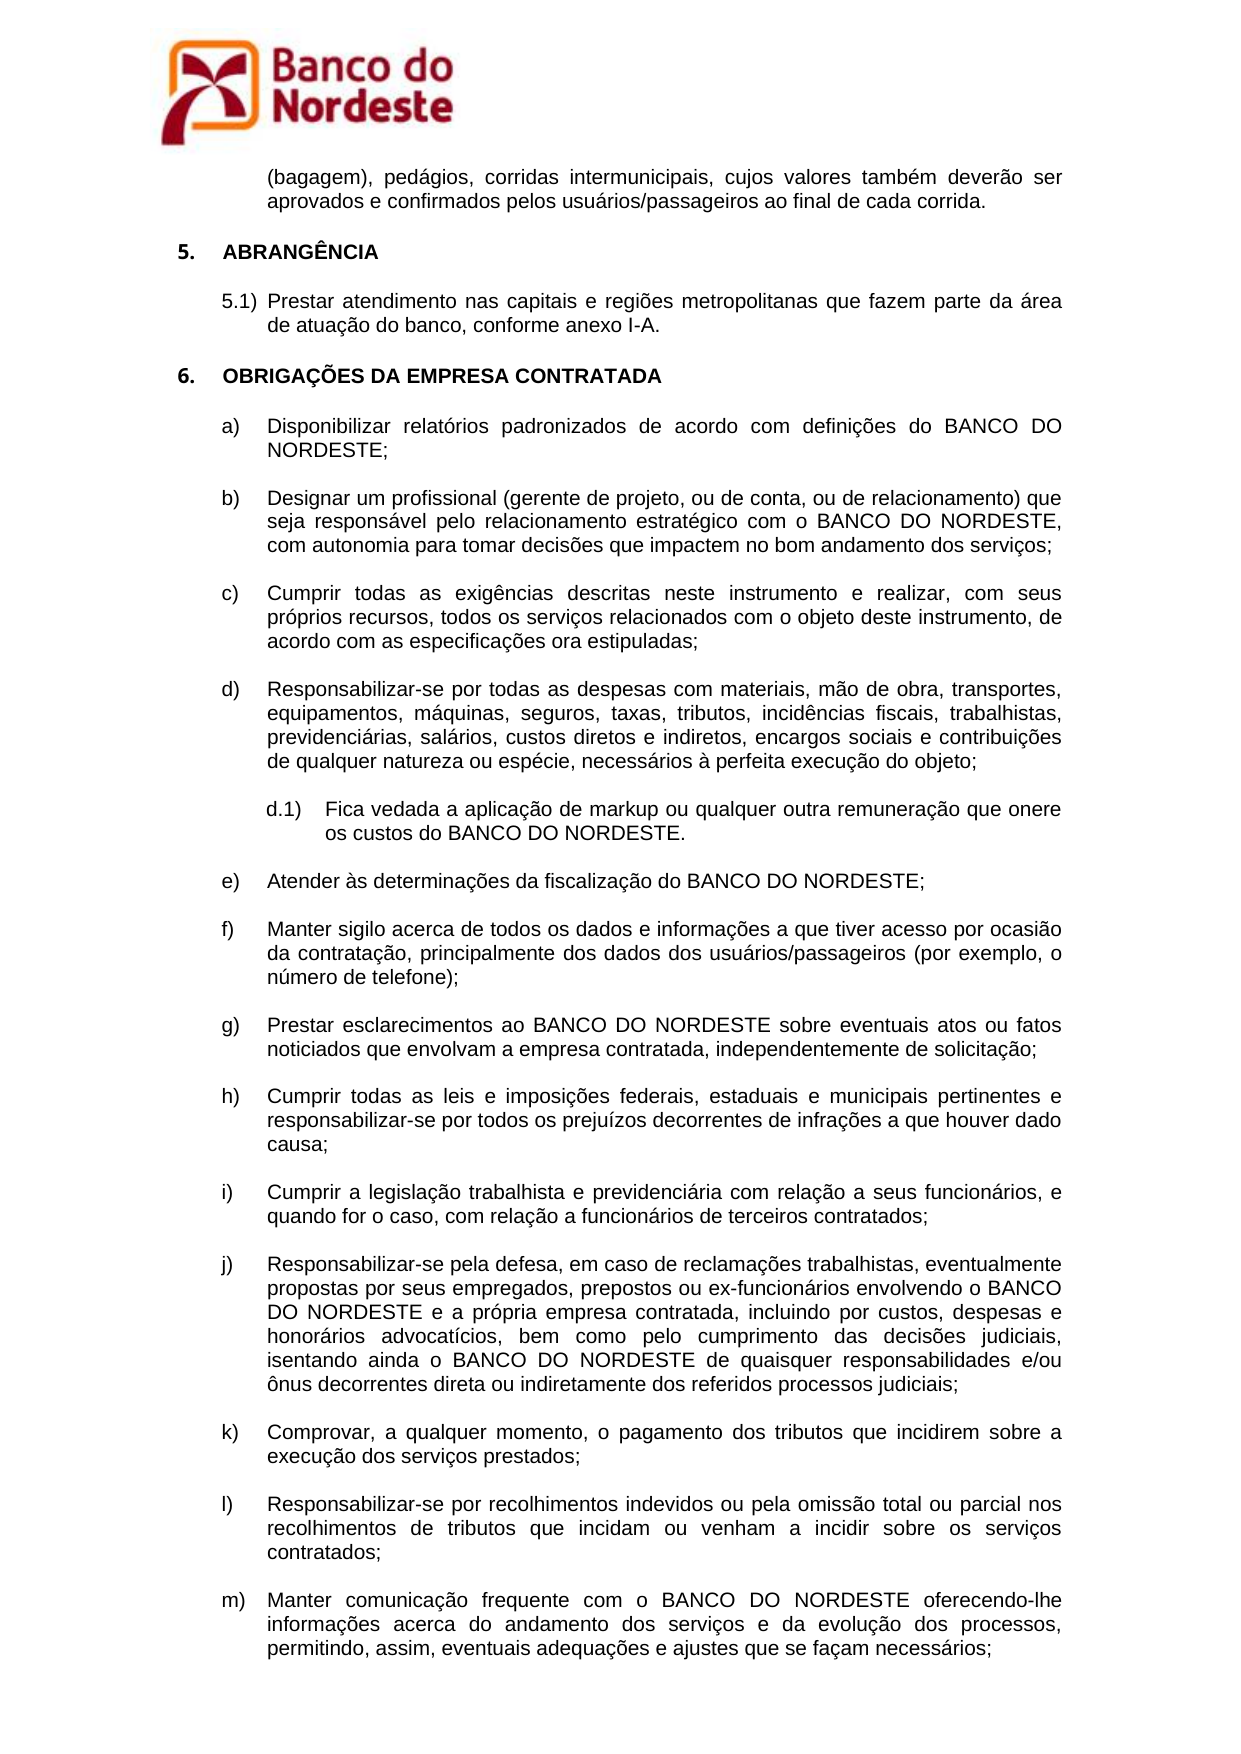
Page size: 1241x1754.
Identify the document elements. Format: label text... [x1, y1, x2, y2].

list Responsabilizar-se por recolhimentos indevidos ou pela omissão total ou parcial nos recolhimentos de tributos que incidam ou venham a incidir sobre os serviços contratados; [221, 1492, 1063, 1563]
list (bagagem), pedágios, corridas intermunicipais, cujos valores também deverão ser aprovados e confirmados pelos usuários/passageiros ao final de cada corrida. [221, 165, 1063, 213]
list Designar um profissional (gerente de projeto, ou de conta, ou de relacionamento) que seja responsável pelo relacionamento estratégico com o BANCO DO NORDESTE, com autonomia para tomar decisões que impactem no bom andamento dos serviços; [221, 485, 1063, 557]
list ABRANGÊNCIA [177, 237, 1063, 265]
list Comprovar, a qualquer momento, o pagamento dos tributos que incidirem sobre a execução dos serviços prestados; [221, 1420, 1063, 1468]
list Cumprir a legislação trabalhista e previdenciária com relação a seus funcionários, e quando for o caso, com relação a funcionários de terceiros contratados; [221, 1180, 1063, 1228]
list Prestar esclarecimentos ao BANCO DO NORDESTE sobre eventuais atos ou fatos noticiados que envolvam a empresa contratada, independentemente de solicitação; [221, 1012, 1063, 1060]
text 5.1) Prestar atendimento nas capitais e regiões metropolitanas que fazem parte da área de atuação do banco, conforme anexo I-A. [221, 289, 1063, 337]
text d.1) Fica vedada a aplicação de markup ou qualquer outra remuneração que onere os custos do BANCO DO NORDESTE. [266, 797, 1063, 845]
list Responsabilizar-se por todas as despesas com materiais, mão de obra, transportes, equipamentos, máquinas, seguros, taxas, tributos, incidências fiscais, trabalhistas, previdenciárias, salários, custos diretos e indiretos, encargos sociais e contribuições de qualquer natureza ou espécie, necessários à perfeita execução do objeto; [221, 677, 1063, 773]
list Manter sigilo acerca de todos os dados e informações a que tiver acesso por ocasião da contratação, principalmente dos dados dos usuários/passageiros (por exemplo, o número de telefone); [221, 917, 1063, 988]
list OBRIGAÇÕES DA EMPRESA CONTRATADA [177, 361, 1063, 389]
list Cumprir todas as leis e imposições federais, estaduais e municipais pertinentes e responsabilizar-se por todos os prejuízos decorrentes de infrações a que houver dado causa; [221, 1084, 1063, 1156]
list Responsabilizar-se pela defesa, em caso de reclamações trabalhistas, eventualmente propostas por seus empregados, prepostos ou ex-funcionários envolvendo o BANCO DO NORDESTE e a própria empresa contratada, incluindo por custos, despesas e honorários advocatícios, bem como pelo cumprimento das decisões judiciais, isentando ainda o BANCO DO NORDESTE de quaisquer responsabilidades e/ou ônus decorrentes direta ou indiretamente dos referidos processos judiciais; [221, 1252, 1063, 1396]
list Manter comunicação frequente com o BANCO DO NORDESTE oferecendo-lhe informações acerca do andamento dos serviços e da evolução dos processos, permitindo, assim, eventuais adequações e ajustes que se façam necessários; [221, 1587, 1063, 1659]
list Atender às determinações da fiscalização do BANCO DO NORDESTE; [221, 869, 1063, 893]
list Cumprir todas as exigências descritas neste instrumento e realizar, com seus próprios recursos, todos os serviços relacionados com o objeto deste instrumento, de acordo com as especificações ora estipuladas; [221, 581, 1063, 653]
list Disponibilizar relatórios padronizados de acordo com definições do BANCO DO NORDESTE; [221, 413, 1063, 461]
